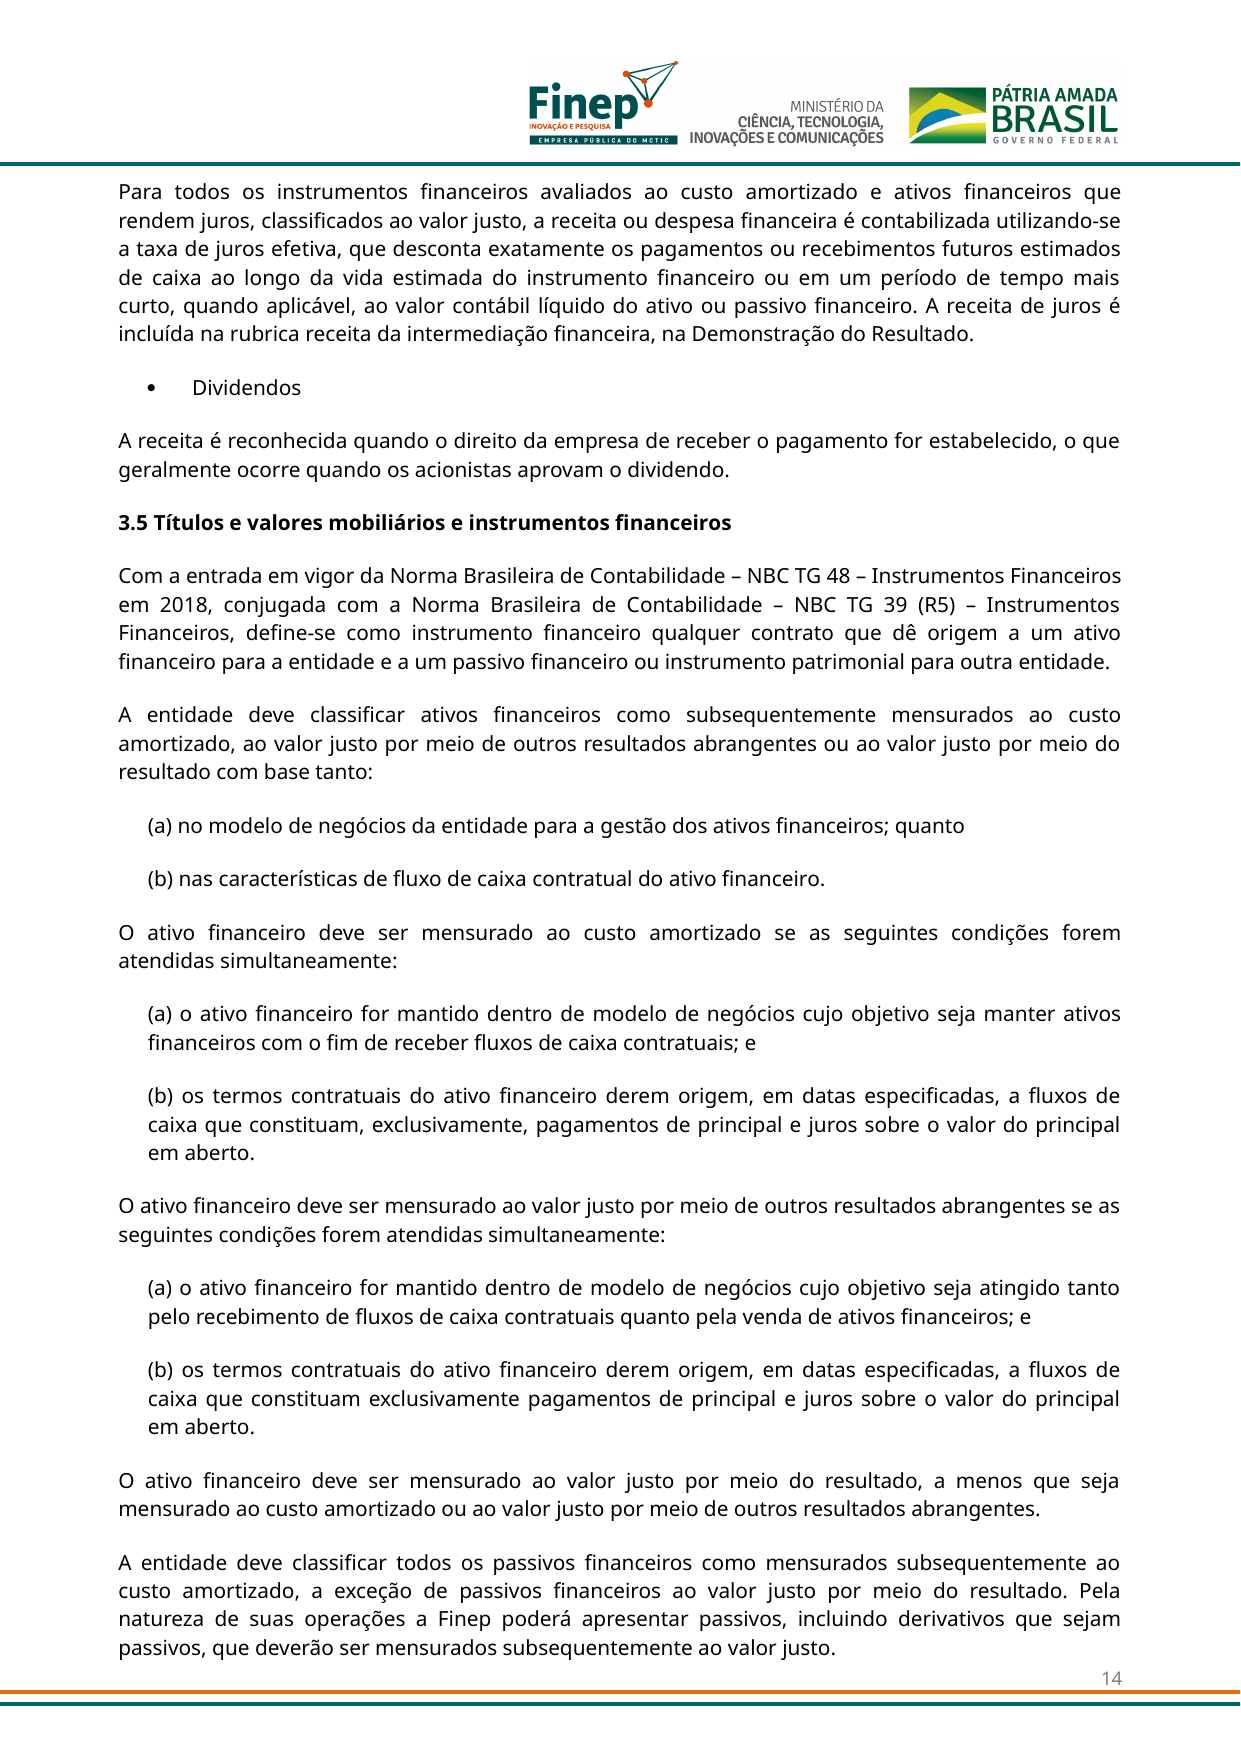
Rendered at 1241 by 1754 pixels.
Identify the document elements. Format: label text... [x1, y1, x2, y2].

picture [529, 60, 1123, 149]
text O ativo financeiro deve ser mensurado ao valor justo por meio de outros resultados abrangentes se as seguintes condições forem atendidas simultaneamente: [118, 1192, 1122, 1248]
text A entidade deve classificar todos os passivos financeiros como mensurados subsequentemente ao custo amortizado, a exceção de passivos financeiros ao valor justo por meio do resultado. Pela natureza de suas operações a Finep poderá apresentar passivos, incluindo derivativos que sejam passivos, que deverão ser mensurados subsequentemente ao valor justo. [118, 1548, 1122, 1661]
text (a) o ativo financeiro for mantido dentro de modelo de negócios cujo objetivo seja atingido tanto pelo recebimento de fluxos de caixa contratuais quanto pela venda de ativos financeiros; e [148, 1273, 1122, 1330]
text (a) o ativo financeiro for mantido dentro de modelo de negócios cujo objetivo seja manter ativos financeiros com o fim de receber fluxos de caixa contratuais; e [148, 999, 1122, 1056]
text Para todos os instrumentos financeiros avaliados ao custo amortizado e ativos financeiros que rendem juros, classificados ao valor justo, a receita ou despesa financeira é contabilizada utilizando-se a taxa de juros efetiva, que desconta exatamente os pagamentos ou recebimentos futuros estimados de caixa ao longo da vida estimada do instrumento financeiro ou em um período de tempo mais curto, quando aplicável, ao valor contábil líquido do ativo ou passivo financeiro. A receita de juros é incluída na rubrica receita da intermediação financeira, na Demonstração do Resultado. [118, 177, 1122, 348]
text A entidade deve classificar ativos financeiros como subsequentemente mensurados ao custo amortizado, ao valor justo por meio de outros resultados abrangentes ou ao valor justo por meio do resultado com base tanto: [118, 700, 1122, 786]
text O ativo financeiro deve ser mensurado ao custo amortizado se as seguintes condições forem atendidas simultaneamente: [118, 918, 1122, 974]
subtitle 3.5 Títulos e valores mobiliários e instrumentos financeiros [118, 508, 1122, 537]
text (b) os termos contratuais do ativo financeiro derem origem, em datas especificadas, a fluxos de caixa que constituam, exclusivamente, pagamentos de principal e juros sobre o valor do principal em aberto. [148, 1081, 1122, 1167]
text A receita é reconhecida quando o direito da empresa de receber o pagamento for estabelecido, o que geralmente ocorre quando os acionistas aprovam o dividendo. [118, 426, 1122, 483]
text O ativo financeiro deve ser mensurado ao valor justo por meio do resultado, a menos que seja mensurado ao custo amortizado ou ao valor justo por meio de outros resultados abrangentes. [118, 1466, 1122, 1523]
text (a) no modelo de negócios da entidade para a gestão dos ativos financeiros; quanto [148, 811, 1122, 839]
list Dividendos [148, 373, 1122, 401]
text (b) nas características de fluxo de caixa contratual do ativo financeiro. [148, 864, 1122, 893]
text (b) os termos contratuais do ativo financeiro derem origem, em datas especificadas, a fluxos de caixa que constituam exclusivamente pagamentos de principal e juros sobre o valor do principal em aberto. [148, 1355, 1122, 1441]
text Com a entrada em vigor da Norma Brasileira de Contabilidade – NBC TG 48 – Instrumentos Financeiros em 2018, conjugada com a Norma Brasileira de Contabilidade – NBC TG 39 (R5) – Instrumentos Financeiros, define-se como instrumento financeiro qualquer contrato que dê origem a um ativo financeiro para a entidade e a um passivo financeiro ou instrumento patrimonial para outra entidade. [118, 562, 1122, 675]
